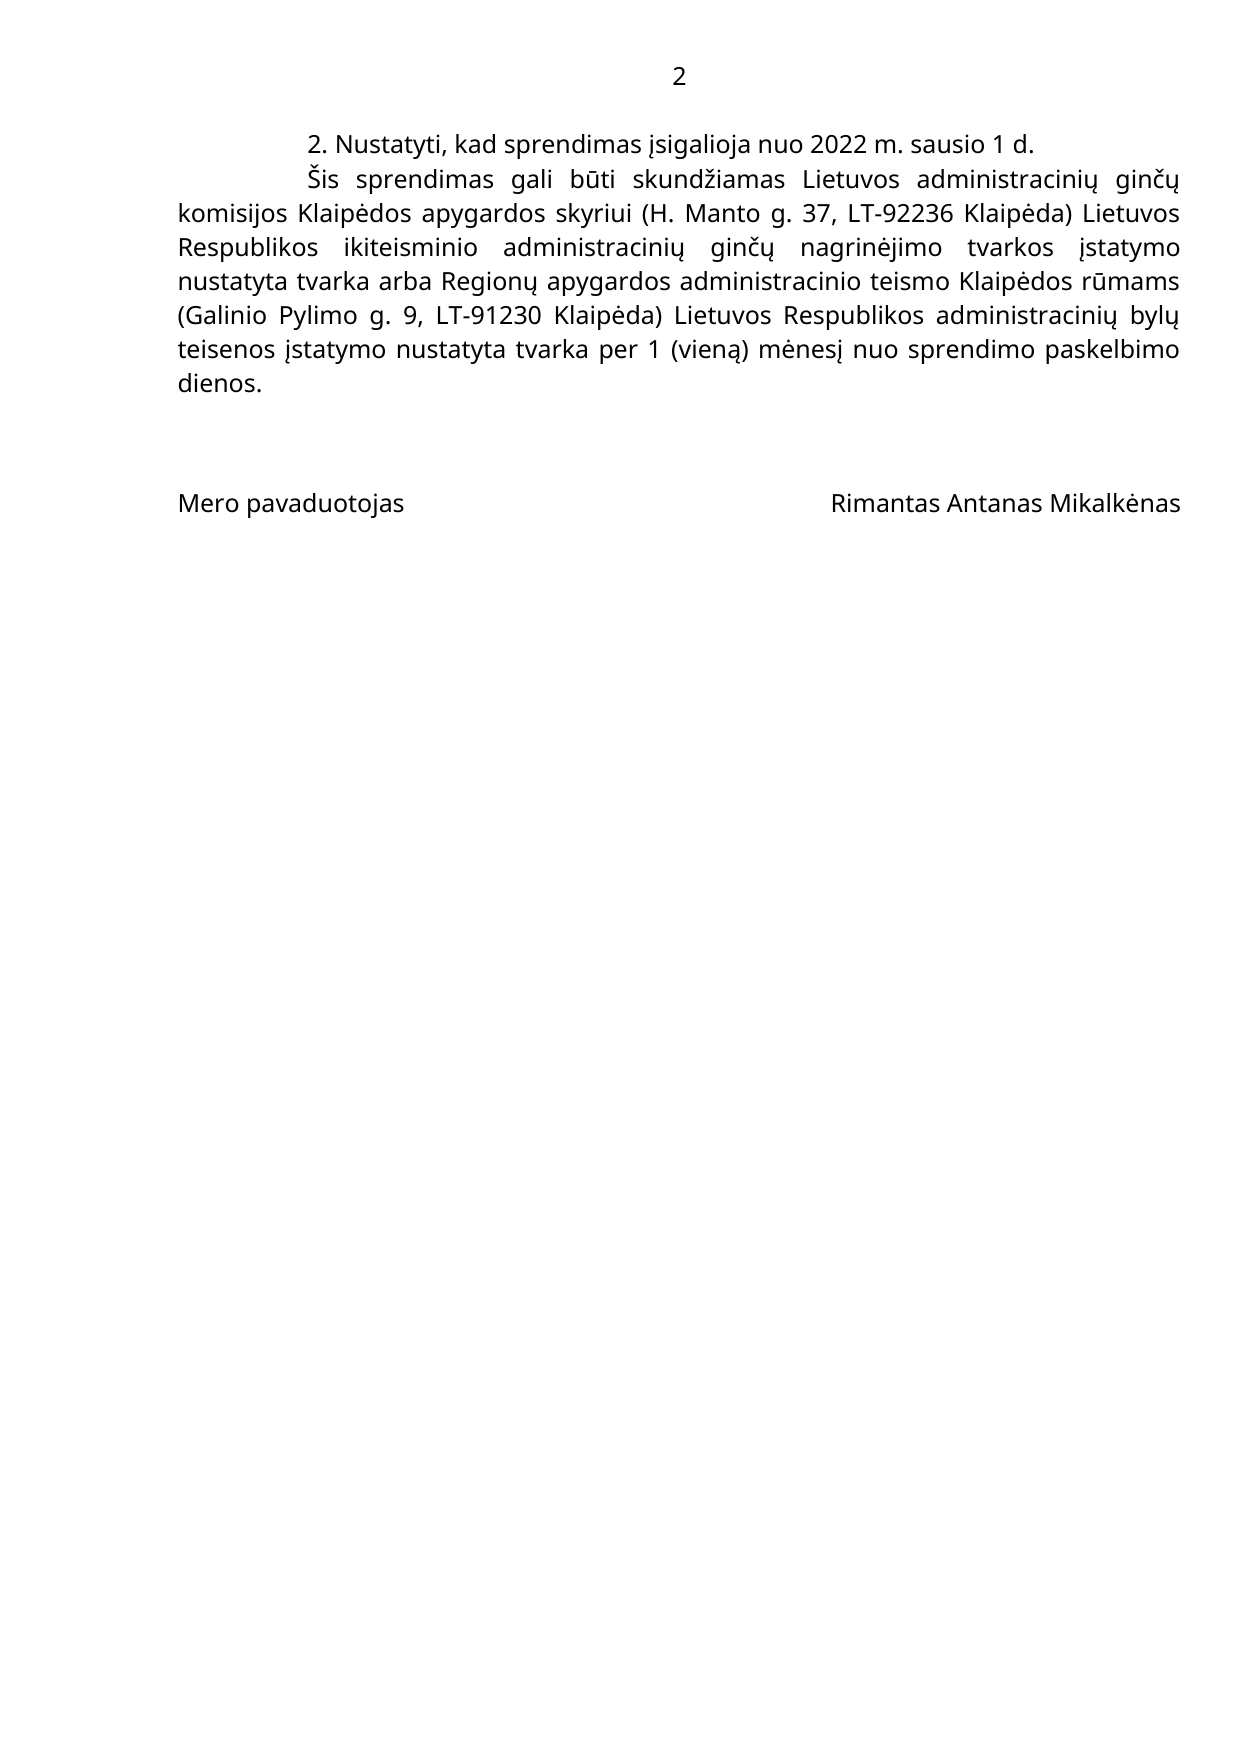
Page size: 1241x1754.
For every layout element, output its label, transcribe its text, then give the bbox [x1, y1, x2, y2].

text 2. Nustatyti, kad sprendimas įsigalioja nuo 2022 m. sausio 1 d. [177, 127, 1181, 161]
text Šis sprendimas gali būti skundžiamas Lietuvos administracinių ginčų komisijos Klaipėdos apygardos skyriui (H. Manto g. 37, LT-92236 Klaipėda) Lietuvos Respublikos ikiteisminio administracinių ginčų nagrinėjimo tvarkos įstatymo nustatyta tvarka arba Regionų apygardos administracinio teismo Klaipėdos rūmams (Galinio Pylimo g. 9, LT-91230 Klaipėda) Lietuvos Respublikos administracinių bylų teisenos įstatymo nustatyta tvarka per 1 (vieną) mėnesį nuo sprendimo paskelbimo dienos. [177, 161, 1181, 400]
text Mero pavaduotojas Rimantas Antanas Mikalkėnas [177, 486, 1181, 520]
